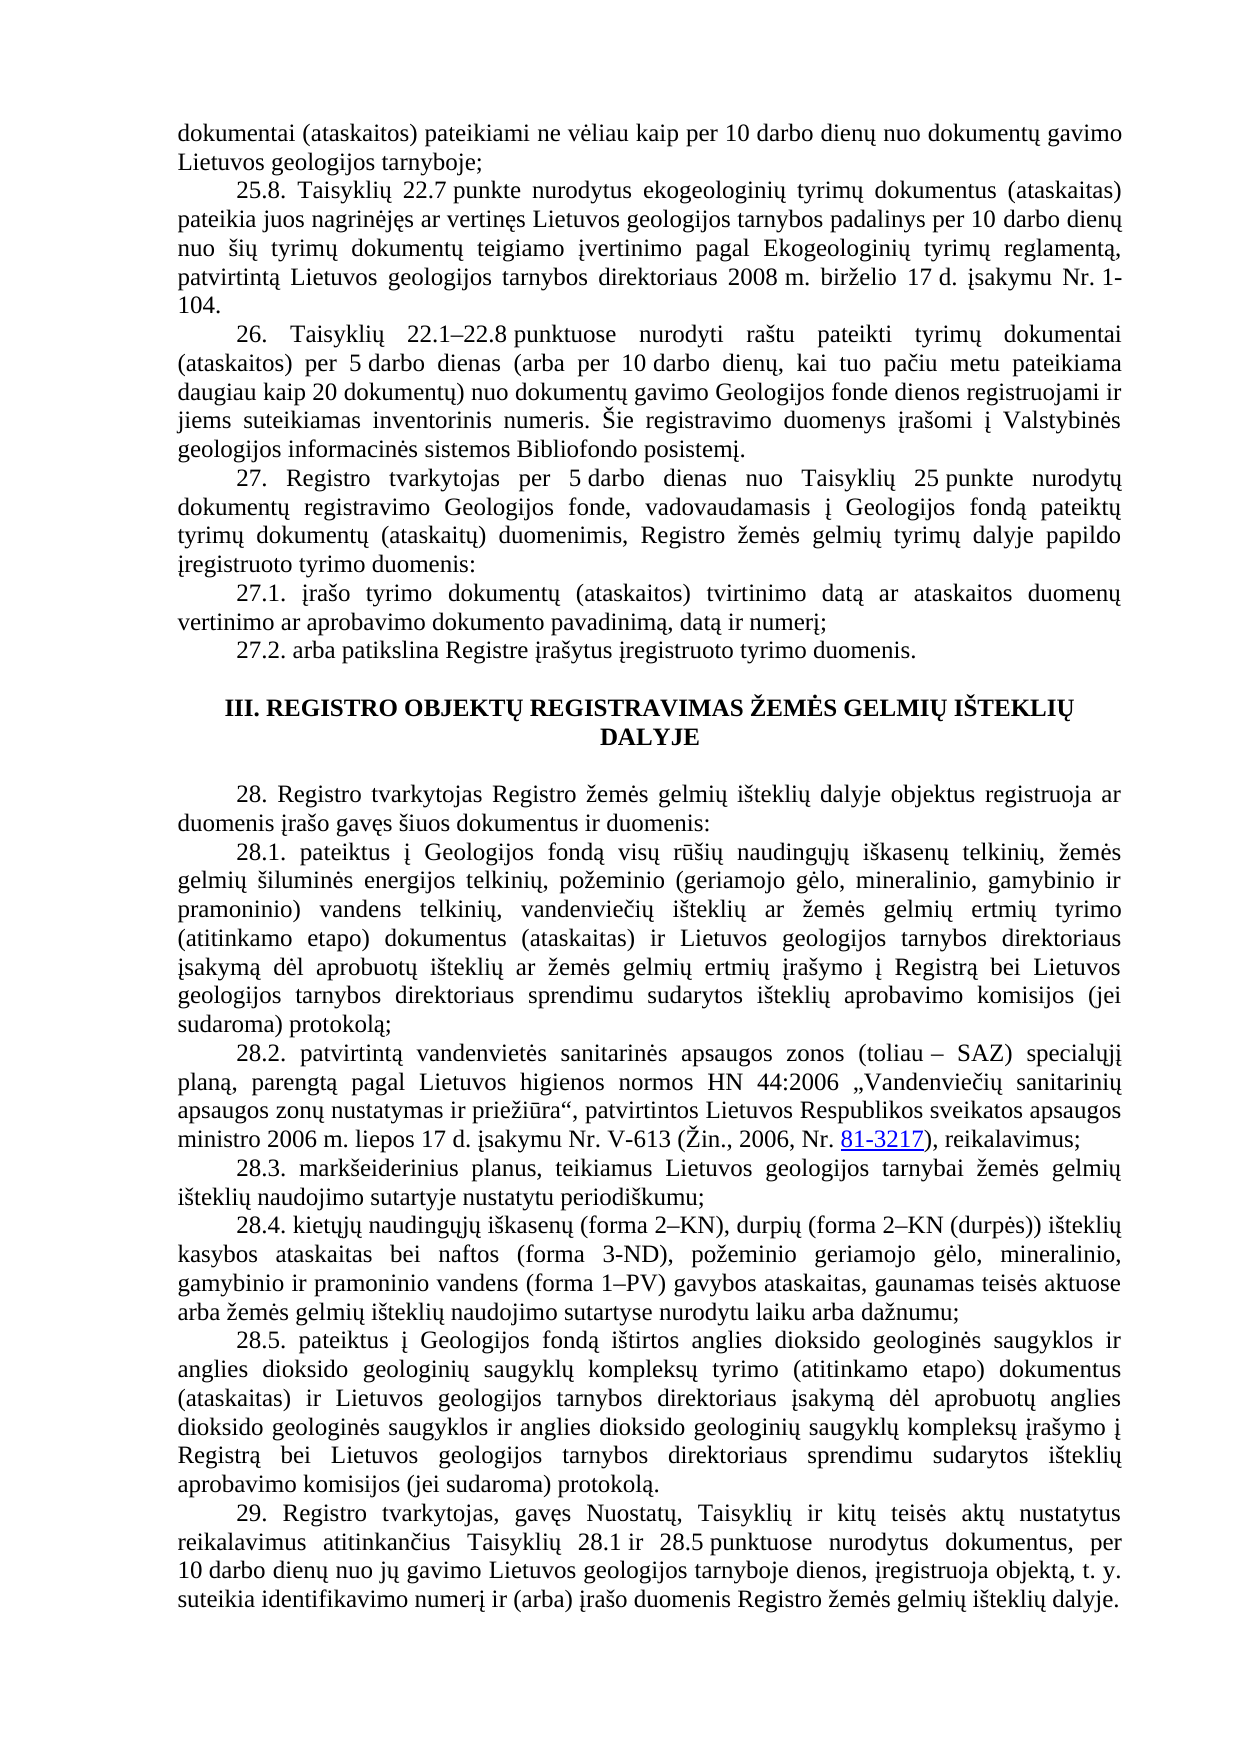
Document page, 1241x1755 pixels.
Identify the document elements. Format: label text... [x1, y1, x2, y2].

text 27. Registro tvarkytojas per 5 darbo dienas nuo Taisyklių 25 punkte nurodytų dokumentų registravimo Geologijos fonde, vadovaudamasis į Geologijos fondą pateiktų tyrimų dokumentų (ataskaitų) duomenimis, Registro žemės gelmių tyrimų dalyje papildo įregistruoto tyrimo duomenis: [177, 463, 1122, 578]
text 25.8. Taisyklių 22.7 punkte nurodytus ekogeologinių tyrimų dokumentus (ataskaitas) pateikia juos nagrinėjęs ar vertinęs Lietuvos geologijos tarnybos padalinys per 10 darbo dienų nuo šių tyrimų dokumentų teigiamo įvertinimo pagal Ekogeologinių tyrimų reglamentą, patvirtintą Lietuvos geologijos tarnybos direktoriaus 2008 m. birželio 17 d. įsakymu Nr. 1-104. [177, 176, 1122, 319]
text 28.2. patvirtintą vandenvietės sanitarinės apsaugos zonos (toliau – SAZ) specialųjį planą, parengtą pagal Lietuvos higienos normos HN 44:2006 „Vandenviečių sanitarinių apsaugos zonų nustatymas ir priežiūra“, patvirtintos Lietuvos Respublikos sveikatos apsaugos ministro 2006 m. liepos 17 d. įsakymu Nr. V-613 (Žin., 2006, Nr. 81-3217), reikalavimus; [177, 1038, 1122, 1153]
text 27.1. įrašo tyrimo dokumentų (ataskaitos) tvirtinimo datą ar ataskaitos duomenų vertinimo ar aprobavimo dokumento pavadinimą, datą ir numerį; [177, 578, 1122, 636]
text 28.3. markšeiderinius planus, teikiamus Lietuvos geologijos tarnybai žemės gelmių išteklių naudojimo sutartyje nustatytu periodiškumu; [177, 1153, 1122, 1211]
text 28.4. kietųjų naudingųjų iškasenų (forma 2–KN), durpių (forma 2–KN (durpės)) išteklių kasybos ataskaitas bei naftos (forma 3-ND), požeminio geriamojo gėlo, mineralinio, gamybinio ir pramoninio vandens (forma 1–PV) gavybos ataskaitas, gaunamas teisės aktuose arba žemės gelmių išteklių naudojimo sutartyse nurodytu laiku arba dažnumu; [177, 1211, 1122, 1326]
text 27.2. arba patikslina Registre įrašytus įregistruoto tyrimo duomenis. [177, 636, 1122, 664]
text III. Registro objektų REGISTRAVIMAS žemės gelmių išteklių DALYJE [177, 693, 1122, 751]
text 26. Taisyklių 22.1–22.8 punktuose nurodyti raštu pateikti tyrimų dokumentai (ataskaitos) per 5 darbo dienas (arba per 10 darbo dienų, kai tuo pačiu metu pateikiama daugiau kaip 20 dokumentų) nuo dokumentų gavimo Geologijos fonde dienos registruojami ir jiems suteikiamas inventorinis numeris. Šie registravimo duomenys įrašomi į Valstybinės geologijos informacinės sistemos Bibliofondo posistemį. [177, 319, 1122, 463]
text 28.1. pateiktus į Geologijos fondą visų rūšių naudingųjų iškasenų telkinių, žemės gelmių šiluminės energijos telkinių, požeminio (geriamojo gėlo, mineralinio, gamybinio ir pramoninio) vandens telkinių, vandenviečių išteklių ar žemės gelmių ertmių tyrimo (atitinkamo etapo) dokumentus (ataskaitas) ir Lietuvos geologijos tarnybos direktoriaus įsakymą dėl aprobuotų išteklių ar žemės gelmių ertmių įrašymo į Registrą bei Lietuvos geologijos tarnybos direktoriaus sprendimu sudarytos išteklių aprobavimo komisijos (jei sudaroma) protokolą; [177, 837, 1122, 1038]
text 29. Registro tvarkytojas, gavęs Nuostatų, Taisyklių ir kitų teisės aktų nustatytus reikalavimus atitinkančius Taisyklių 28.1 ir 28.5 punktuose nurodytus dokumentus, per 10 darbo dienų nuo jų gavimo Lietuvos geologijos tarnyboje dienos, įregistruoja objektą, t. y. suteikia identifikavimo numerį ir (arba) įrašo duomenis Registro žemės gelmių išteklių dalyje. [177, 1498, 1122, 1613]
text 28. Registro tvarkytojas Registro žemės gelmių išteklių dalyje objektus registruoja ar duomenis įrašo gavęs šiuos dokumentus ir duomenis: [177, 779, 1122, 837]
text 28.5. pateiktus į Geologijos fondą ištirtos anglies dioksido geologinės saugyklos ir anglies dioksido geologinių saugyklų kompleksų tyrimo (atitinkamo etapo) dokumentus (ataskaitas) ir Lietuvos geologijos tarnybos direktoriaus įsakymą dėl aprobuotų anglies dioksido geologinės saugyklos ir anglies dioksido geologinių saugyklų kompleksų įrašymo į Registrą bei Lietuvos geologijos tarnybos direktoriaus sprendimu sudarytos išteklių aprobavimo komisijos (jei sudaroma) protokolą. [177, 1326, 1122, 1498]
text dokumentai (ataskaitos) pateikiami ne vėliau kaip per 10 darbo dienų nuo dokumentų gavimo Lietuvos geologijos tarnyboje; [177, 118, 1122, 176]
